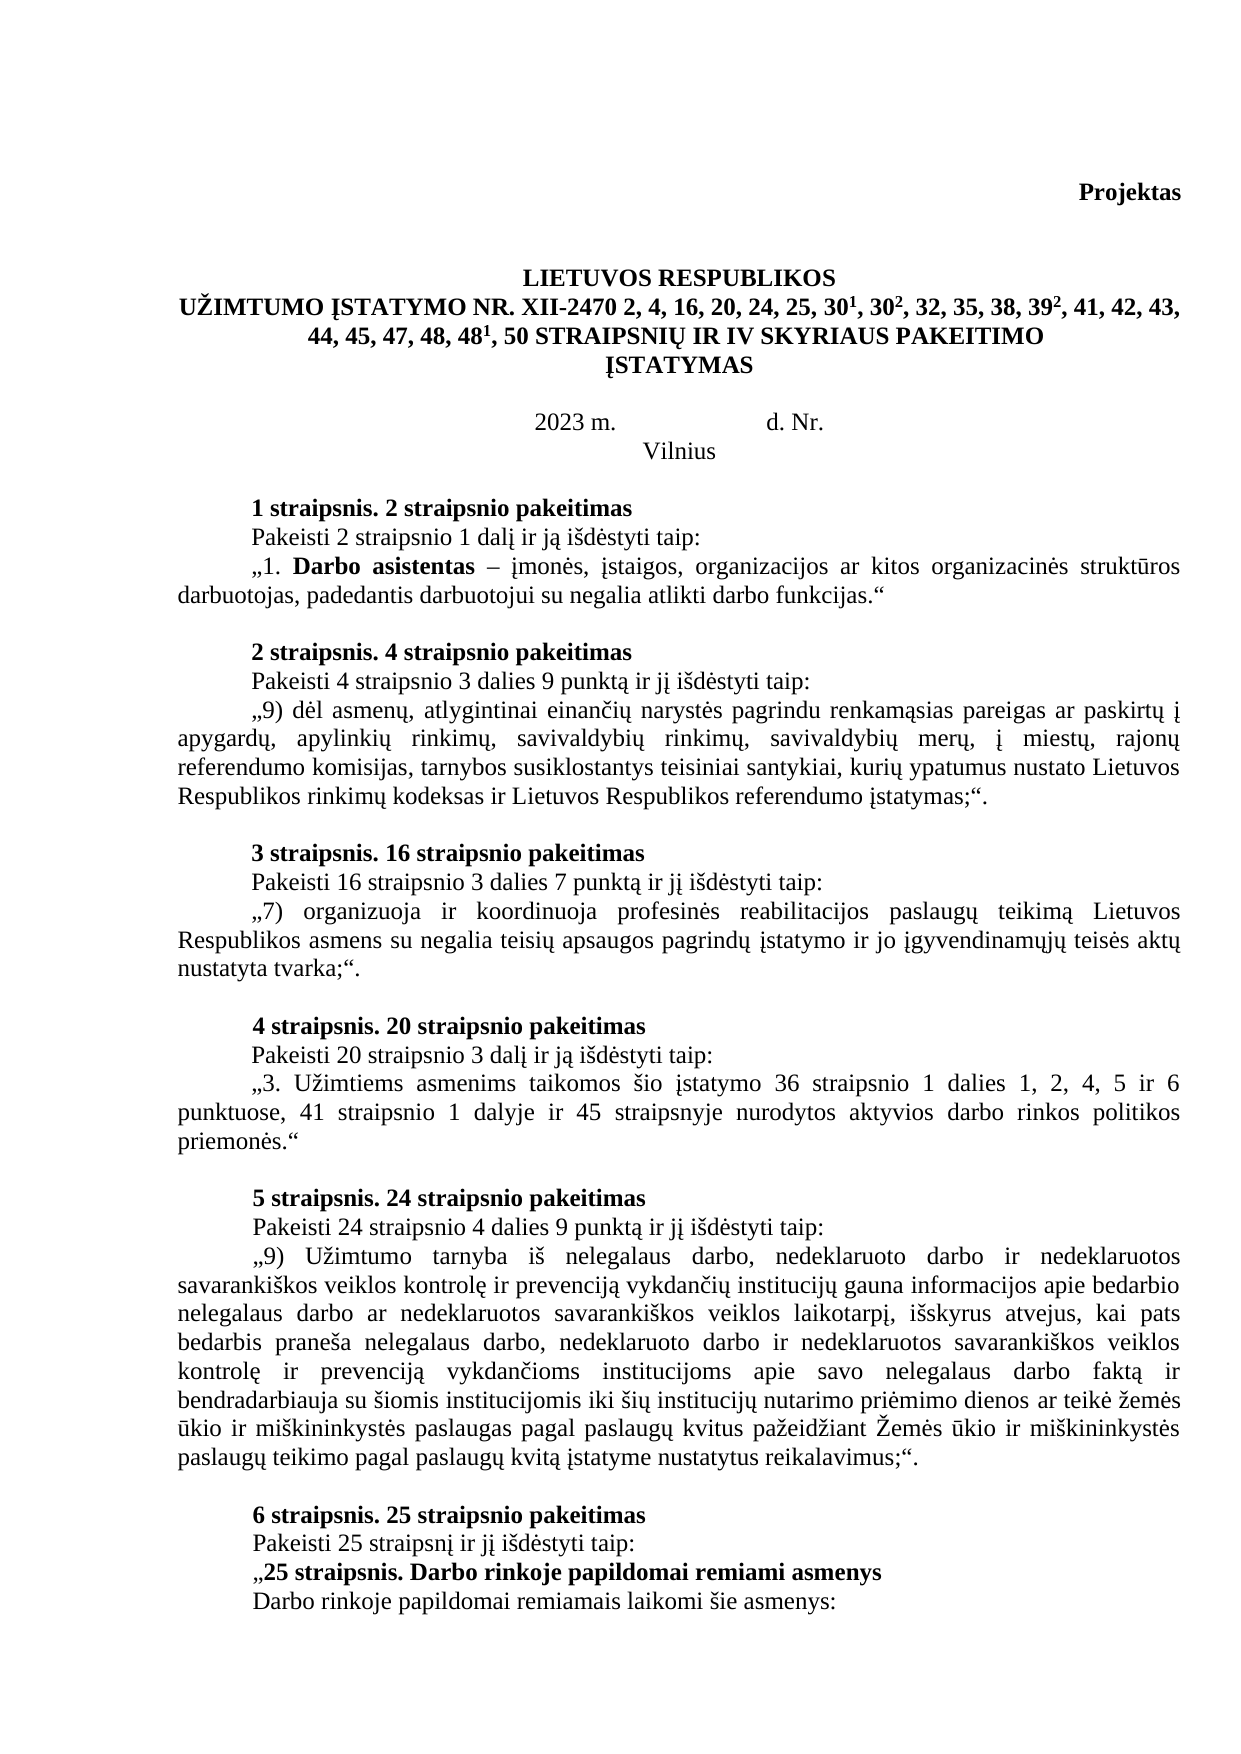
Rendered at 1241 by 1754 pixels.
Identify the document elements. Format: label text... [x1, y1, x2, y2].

text Darbo rinkoje papildomai remiamais laikomi šie asmenys: [177, 1586, 1181, 1615]
text užimtumo įstatymo NR. XII-2470 2, 4, 16, 20, 24, 25, 301, 302, 32, 35, 38, 392, 41, 42, 43, 44, 45, 47, 48, 481, 50 straipsniŲ ir IV skyriaus pakeitimo [177, 292, 1181, 350]
text „9) Užimtumo tarnyba iš nelegalaus darbo, nedeklaruoto darbo ir nedeklaruotos savarankiškos veiklos kontrolę ir prevenciją vykdančių institucijų gauna informacijos apie bedarbio nelegalaus darbo ar nedeklaruotos savarankiškos veiklos laikotarpį, išskyrus atvejus, kai pats bedarbis praneša nelegalaus darbo, nedeklaruoto darbo ir nedeklaruotos savarankiškos veiklos kontrolę ir prevenciją vykdančioms institucijoms apie savo nelegalaus darbo faktą ir bendradarbiauja su šiomis institucijomis iki šių institucijų nutarimo priėmimo dienos ar teikė žemės ūkio ir miškininkystės paslaugas pagal paslaugų kvitus pažeidžiant Žemės ūkio ir miškininkystės paslaugų teikimo pagal paslaugų kvitą įstatyme nustatytus reikalavimus;“. [177, 1241, 1181, 1471]
text „3. Užimtiems asmenims taikomos šio įstatymo 36 straipsnio 1 dalies 1, 2, 4, 5 ir 6 punktuose, 41 straipsnio 1 dalyje ir 45 straipsnyje nurodytos aktyvios darbo rinkos politikos priemonės.“ [177, 1068, 1181, 1155]
text 3 straipsnis. 16 straipsnio pakeitimas [177, 838, 1181, 867]
text „1. Darbo asistentas – įmonės, įstaigos, organizacijos ar kitos organizacinės struktūros darbuotojas, padedantis darbuotojui su negalia atlikti darbo funkcijas.“ [177, 551, 1181, 608]
text Projektas [177, 177, 1181, 206]
text Vilnius [177, 436, 1181, 465]
text Pakeisti 16 straipsnio 3 dalies 7 punktą ir jį išdėstyti taip: [177, 867, 1181, 896]
text „9) dėl asmenų, atlygintinai einančių narystės pagrindu renkamąsias pareigas ar paskirtų į apygardų, apylinkių rinkimų, savivaldybių rinkimų, savivaldybių merų, į miestų, rajonų referendumo komisijas, tarnybos susiklostantys teisiniai santykiai, kurių ypatumus nustato Lietuvos Respublikos rinkimų kodeksas ir Lietuvos Respublikos referendumo įstatymas;“. [177, 695, 1181, 810]
text 6 straipsnis. 25 straipsnio pakeitimas [177, 1500, 1181, 1528]
text Pakeisti 2 straipsnio 1 dalį ir ją išdėstyti taip: [177, 522, 1181, 551]
text Pakeisti 24 straipsnio 4 dalies 9 punktą ir jį išdėstyti taip: [177, 1212, 1181, 1241]
text ĮSTATYMAS [177, 350, 1181, 378]
text Pakeisti 4 straipsnio 3 dalies 9 punktą ir jį išdėstyti taip: [177, 666, 1181, 695]
text LIETUVOS RESPUBLIKOS [177, 263, 1181, 292]
text 5 straipsnis. 24 straipsnio pakeitimas [177, 1183, 1181, 1212]
text „25 straipsnis. Darbo rinkoje papildomai remiami asmenys [177, 1557, 1181, 1586]
text „7) organizuoja ir koordinuoja profesinės reabilitacijos paslaugų teikimą Lietuvos Respublikos asmens su negalia teisių apsaugos pagrindų įstatymo ir jo įgyvendinamųjų teisės aktų nustatyta tvarka;“. [177, 896, 1181, 982]
text 4 straipsnis. 20 straipsnio pakeitimas [177, 1011, 1181, 1040]
text Pakeisti 20 straipsnio 3 dalį ir ją išdėstyti taip: [177, 1040, 1181, 1068]
text 2 straipsnis. 4 straipsnio pakeitimas [177, 637, 1181, 666]
text 1 straipsnis. 2 straipsnio pakeitimas [177, 493, 1181, 522]
text 2023 m. d. Nr. [177, 407, 1181, 436]
text Pakeisti 25 straipsnį ir jį išdėstyti taip: [177, 1528, 1181, 1557]
